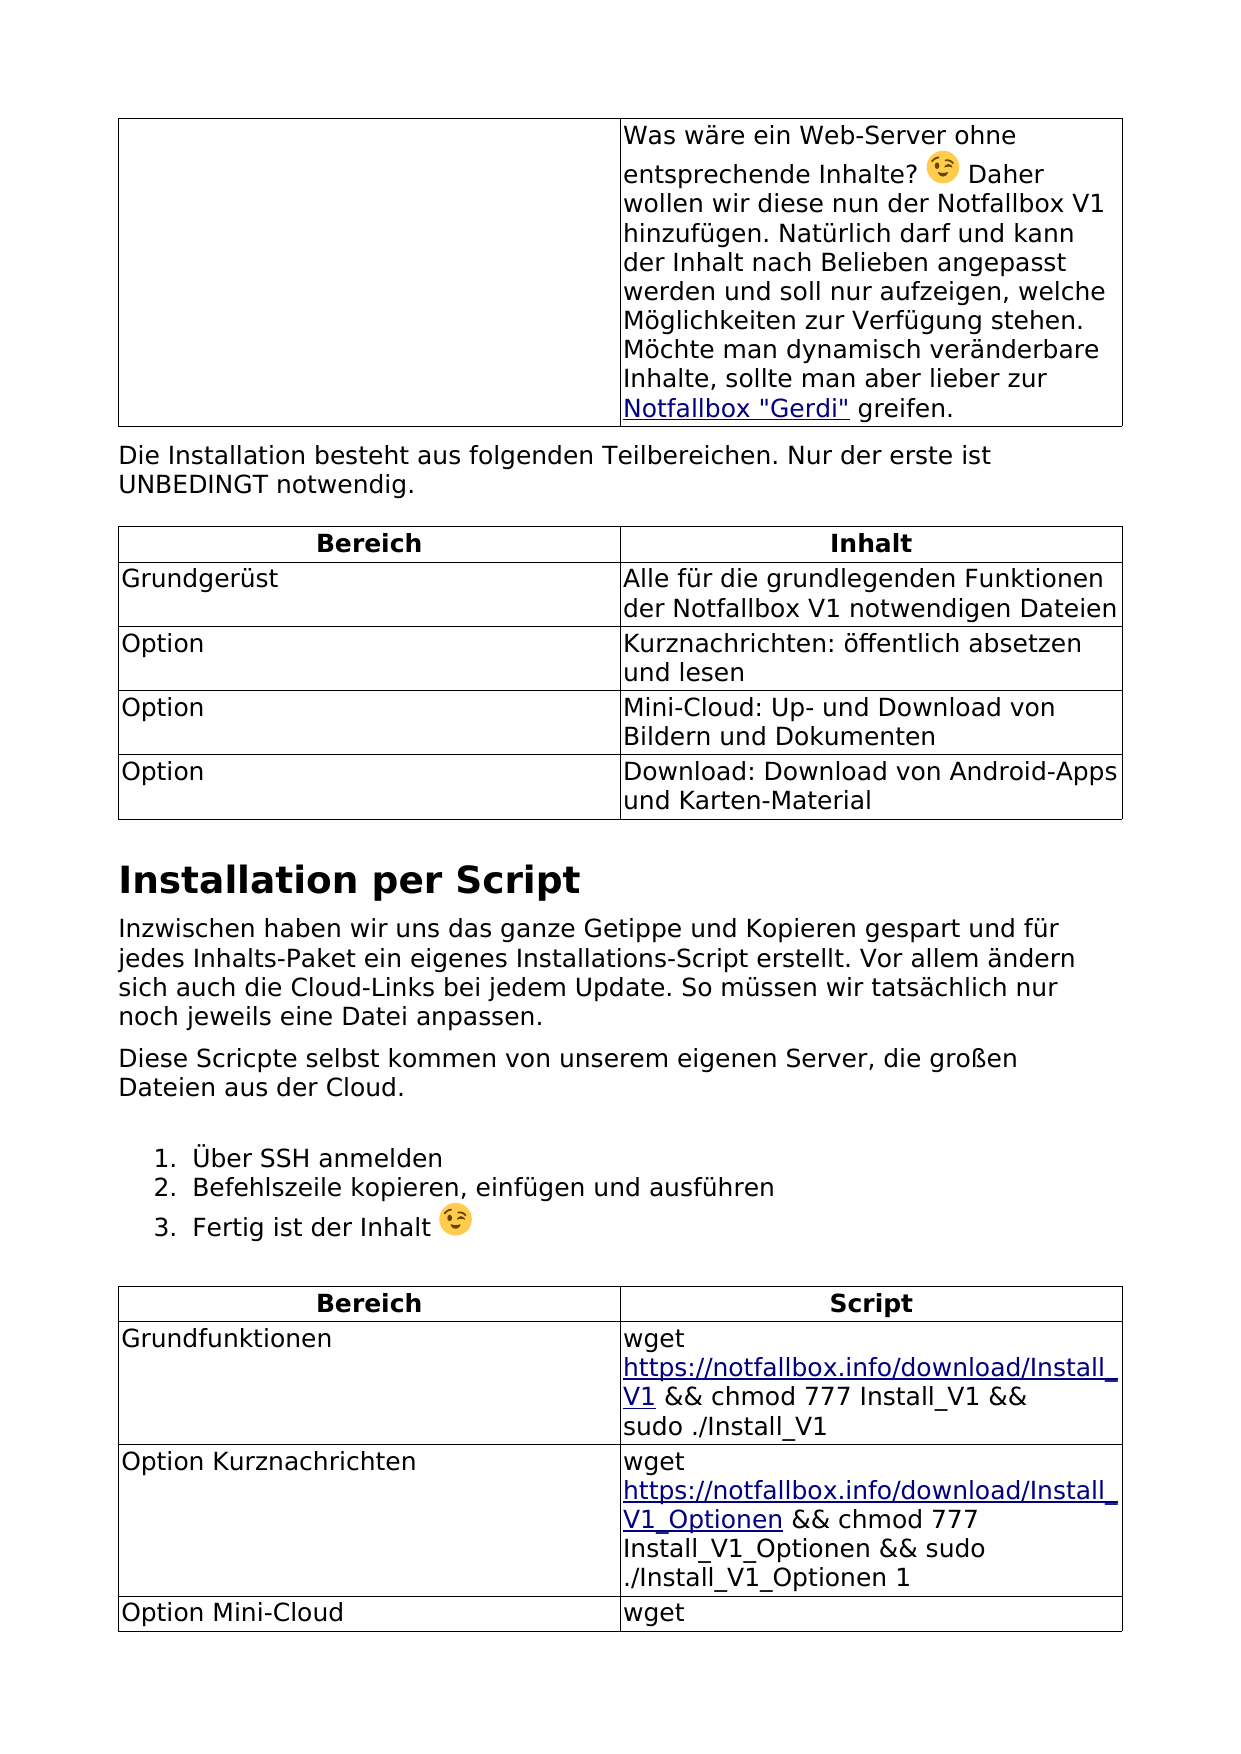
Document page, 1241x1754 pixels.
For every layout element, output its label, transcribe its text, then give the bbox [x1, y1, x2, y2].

table_header Script [621, 1287, 1122, 1321]
list Fertig ist der Inhalt [177, 1202, 1122, 1242]
table_cell Option [119, 691, 620, 754]
list Über SSH anmelden [177, 1144, 1122, 1173]
text Diese Scricpte selbst kommen von unserem eigenen Server, die großen Dateien aus der Cloud. [118, 1044, 1122, 1102]
table_cell Option Kurznachrichten [119, 1445, 620, 1596]
table_cell Option Mini-Cloud [119, 1597, 620, 1631]
table_cell Mini-Cloud: Up- und Download von Bildern und Dokumenten [621, 691, 1122, 754]
subtitle Installation per Script [118, 858, 1122, 902]
table_cell Grundfunktionen [119, 1322, 620, 1444]
table_cell Grundgerüst [119, 563, 620, 626]
table_cell wget [621, 1597, 1122, 1631]
table_header Inhalt [621, 527, 1122, 562]
table_header Bereich [119, 1287, 620, 1321]
table_cell wget https://notfallbox.info/download/Install_V1 && chmod 777 Install_V1 && sudo ./Install_V1 [621, 1322, 1122, 1444]
table_cell wget https://notfallbox.info/download/Install_V1_Optionen && chmod 777 Install_V1_Optionen && sudo ./Install_V1_Optionen 1 [621, 1445, 1122, 1596]
table_header Was wäre ein Web-Server ohne entsprechende Inhalte? Daher wollen wir diese nun der Notfallbox V1 hinzufügen. Natürlich darf und kann der Inhalt nach Belieben angepasst werden und soll nur aufzeigen, welche Möglichkeiten zur Verfügung stehen. Möchte man dynamisch veränderbare Inhalte, sollte man aber lieber zur Notfallbox "Gerdi" greifen. [621, 119, 1122, 426]
table_cell Alle für die grundlegenden Funktionen der Notfallbox V1 notwendigen Dateien [621, 563, 1122, 626]
table_header Bereich [119, 527, 620, 562]
list Befehlszeile kopieren, einfügen und ausführen [177, 1173, 1122, 1202]
text Inzwischen haben wir uns das ganze Getippe und Kopieren gespart und für jedes Inhalts-Paket ein eigenes Installations-Script erstellt. Vor allem ändern sich auch die Cloud-Links bei jedem Update. So müssen wir tatsächlich nur noch jeweils eine Datei anpassen. [118, 915, 1122, 1031]
table_cell Download: Download von Android-Apps und Karten-Material [621, 755, 1122, 819]
table_cell Kurznachrichten: öffentlich absetzen und lesen [621, 627, 1122, 690]
table_header [119, 119, 620, 426]
table_cell Option [119, 755, 620, 819]
text Die Installation besteht aus folgenden Teilbereichen. Nur der erste ist UNBEDINGT notwendig. [118, 441, 1122, 499]
table_cell Option [119, 627, 620, 690]
